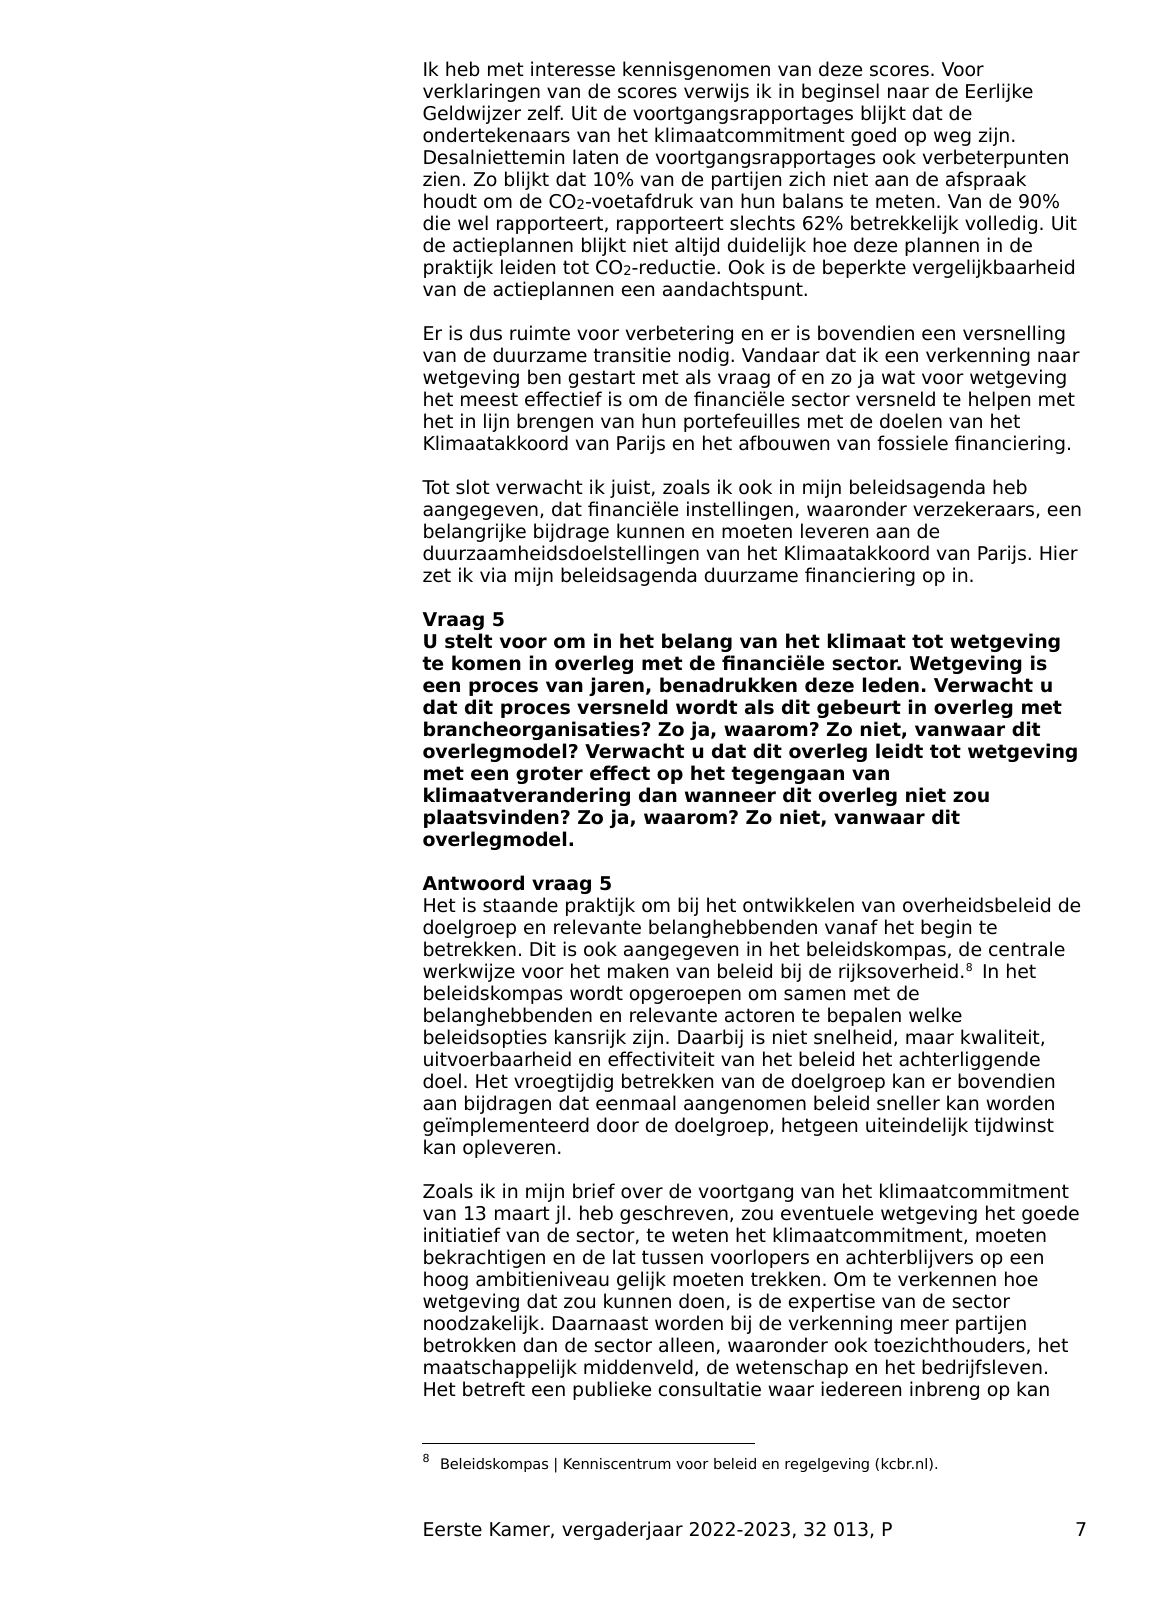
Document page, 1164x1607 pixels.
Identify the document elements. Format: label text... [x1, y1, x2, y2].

text Er is dus ruimte voor verbetering en er is bovendien een versnelling van de duurzame transitie nodig. Vandaar dat ik een verkenning naar wetgeving ben gestart met als vraag of en zo ja wat voor wetgeving het meest effectief is om de financiële sector versneld te helpen met het in lijn brengen van hun portefeuilles met de doelen van het Klimaatakkoord van Parijs en het afbouwen van fossiele financiering. [422, 323, 1087, 455]
text Ik heb met interesse kennisgenomen van deze scores. Voor verklaringen van de scores verwijs ik in beginsel naar de Eerlijke Geldwijzer zelf. Uit de voortgangsrapportages blijkt dat de ondertekenaars van het klimaatcommitment goed op weg zijn. Desalniettemin laten de voortgangsrapportages ook verbeterpunten zien. Zo blijkt dat 10% van de partijen zich niet aan de afspraak houdt om de CO2-voetafdruk van hun balans te meten. Van de 90% die wel rapporteert, rapporteert slechts 62% betrekkelijk volledig. Uit de actieplannen blijkt niet altijd duidelijk hoe deze plannen in de praktijk leiden tot CO2-reductie. Ook is de beperkte vergelijkbaarheid van de actieplannen een aandachtspunt. [422, 59, 1087, 301]
text Zoals ik in mijn brief over de voortgang van het klimaatcommitment van 13 maart jl. heb geschreven, zou eventuele wetgeving het goede initiatief van de sector, te weten het klimaatcommitment, moeten bekrachtigen en de lat tussen voorlopers en achterblijvers op een hoog ambitieniveau gelijk moeten trekken. Om te verkennen hoe wetgeving dat zou kunnen doen, is de expertise van de sector noodzakelijk. Daarnaast worden bij de verkenning meer partijen betrokken dan de sector alleen, waaronder ook toezichthouders, het maatschappelijk middenveld, de wetenschap en het bedrijfsleven. Het betreft een publieke consultatie waar iedereen inbreng op kan [422, 1181, 1087, 1401]
text Antwoord vraag 5 [422, 873, 1087, 895]
text Het is staande praktijk om bij het ontwikkelen van overheidsbeleid de doelgroep en relevante belanghebbenden vanaf het begin te betrekken. Dit is ook aangegeven in het beleidskompas, de centrale werkwijze voor het maken van beleid bij de rijksoverheid. In het beleidskompas wordt opgeroepen om samen met de belanghebbenden en relevante actoren te bepalen welke beleidsopties kansrijk zijn. Daarbij is niet snelheid, maar kwaliteit, uitvoerbaarheid en effectiviteit van het beleid het achterliggende doel. Het vroegtijdig betrekken van de doelgroep kan er bovendien aan bijdragen dat eenmaal aangenomen beleid sneller kan worden geïmplementeerd door de doelgroep, hetgeen uiteindelijk tijdwinst kan opleveren. [422, 895, 1087, 1159]
text U stelt voor om in het belang van het klimaat tot wetgeving te komen in overleg met de financiële sector. Wetgeving is een proces van jaren, benadrukken deze leden. Verwacht u dat dit proces versneld wordt als dit gebeurt in overleg met brancheorganisaties? Zo ja, waarom? Zo niet, vanwaar dit overlegmodel? Verwacht u dat dit overleg leidt tot wetgeving met een groter effect op het tegengaan van klimaatverandering dan wanneer dit overleg niet zou plaatsvinden? Zo ja, waarom? Zo niet, vanwaar dit overlegmodel. [422, 631, 1087, 851]
text Beleidskompas | Kenniscentrum voor beleid en regelgeving (kcbr.nl). [422, 1452, 1087, 1474]
text Vraag 5 [422, 609, 1087, 631]
text Tot slot verwacht ik juist, zoals ik ook in mijn beleidsagenda heb aangegeven, dat financiële instellingen, waaronder verzekeraars, een belangrijke bijdrage kunnen en moeten leveren aan de duurzaamheidsdoelstellingen van het Klimaatakkoord van Parijs. Hier zet ik via mijn beleidsagenda duurzame financiering op in. [422, 477, 1087, 587]
